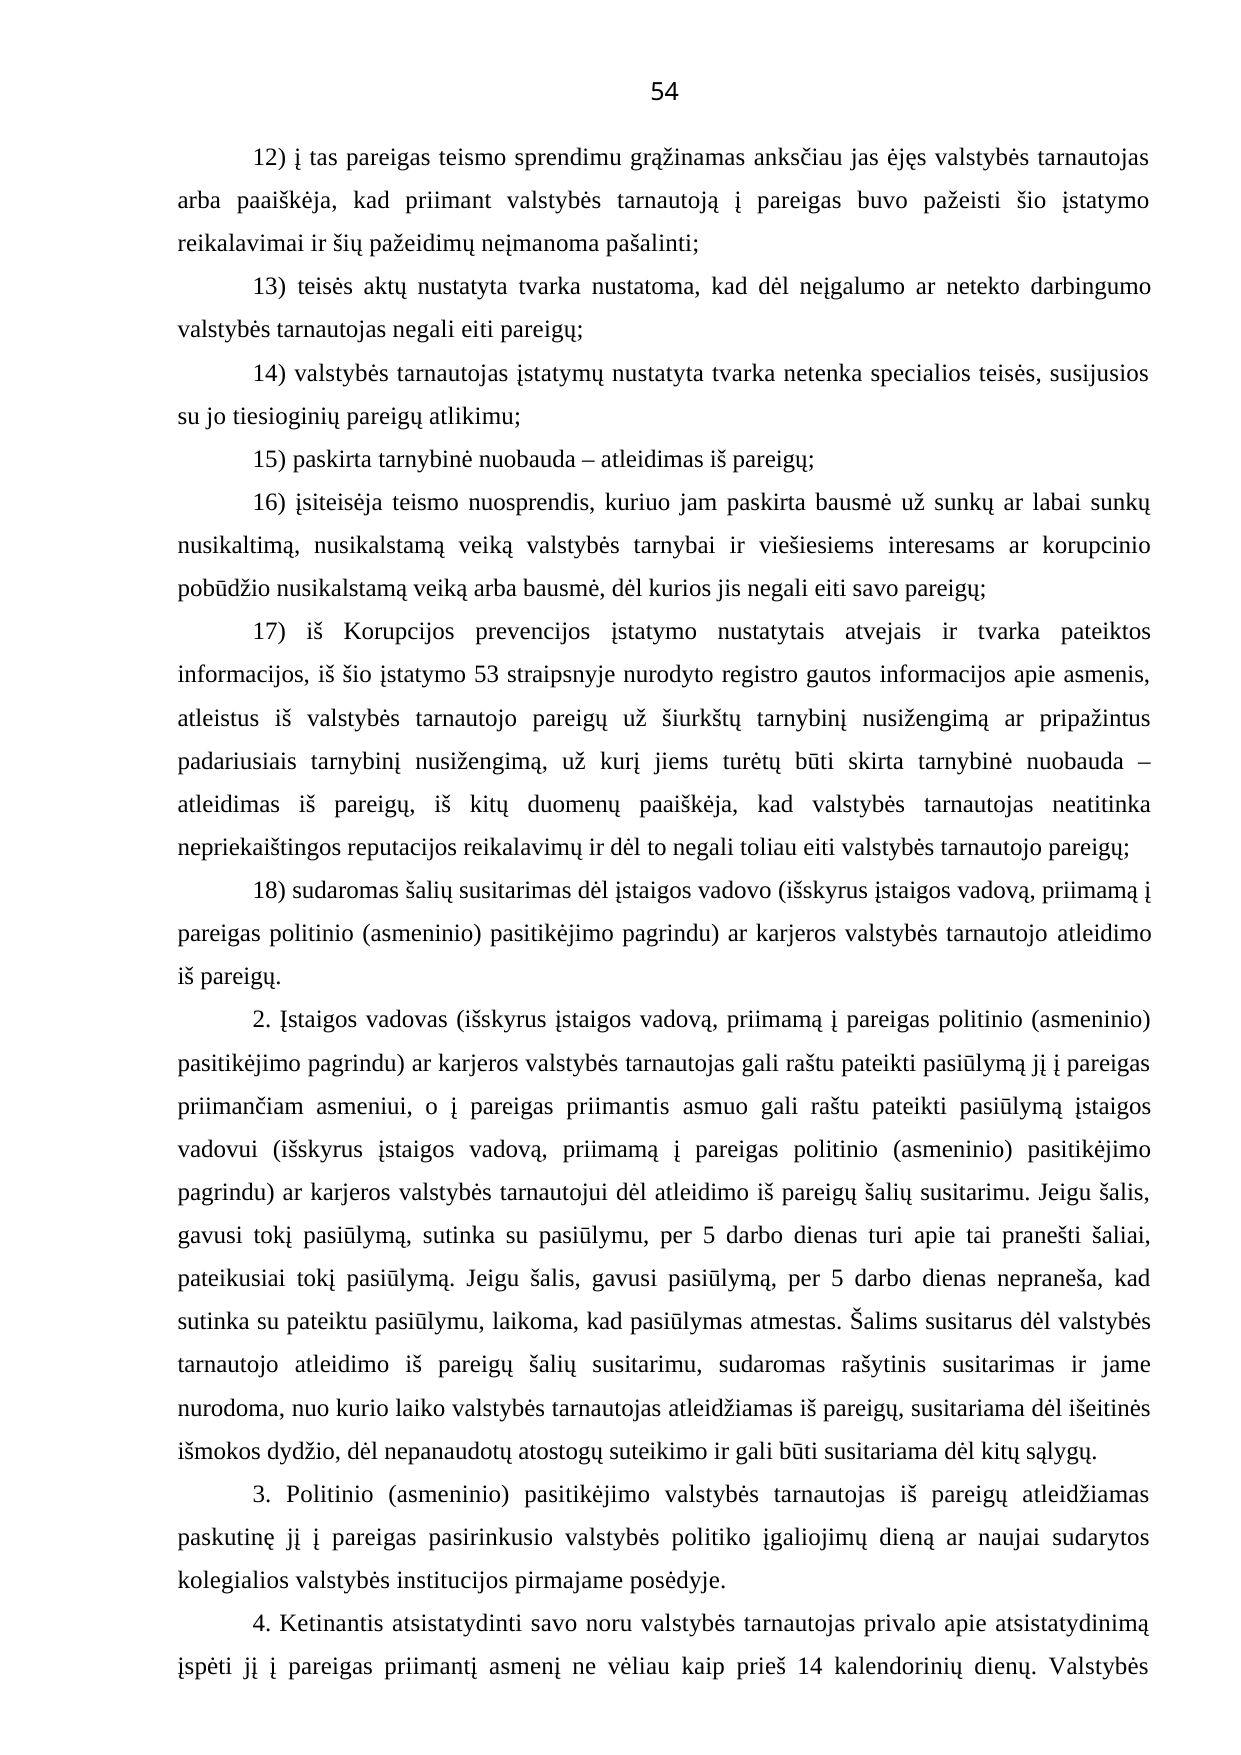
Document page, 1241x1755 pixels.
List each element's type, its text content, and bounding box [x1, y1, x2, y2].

text 4. Ketinantis atsistatydinti savo noru valstybės tarnautojas privalo apie atsistatydinimą įspėti jį į pareigas priimantį asmenį ne vėliau kaip prieš 14 kalendorinių dienų. Valstybės [177, 1608, 1152, 1680]
text 17) iš Korupcijos prevencijos įstatymo nustatytais atvejais ir tvarka pateiktos informacijos, iš šio įstatymo 53 straipsnyje nurodyto registro gautos informacijos apie asmenis, atleistus iš valstybės tarnautojo pareigų už šiurkštų tarnybinį nusižengimą ar pripažintus padariusiais tarnybinį nusižengimą, už kurį jiems turėtų būti skirta tarnybinė nuobauda – atleidimas iš pareigų, iš kitų duomenų paaiškėja, kad valstybės tarnautojas neatitinka nepriekaištingos reputacijos reikalavimų ir dėl to negali toliau eiti valstybės tarnautojo pareigų; [177, 616, 1152, 861]
text 15) paskirta tarnybinė nuobauda – atleidimas iš pareigų; [177, 444, 1152, 473]
text 12) į tas pareigas teismo sprendimu grąžinamas anksčiau jas ėjęs valstybės tarnautojas arba paaiškėja, kad priimant valstybės tarnautoją į pareigas buvo pažeisti šio įstatymo reikalavimai ir šių pažeidimų neįmanoma pašalinti; [177, 142, 1152, 257]
text 13) teisės aktų nustatyta tvarka nustatoma, kad dėl neįgalumo ar netekto darbingumo valstybės tarnautojas negali eiti pareigų; [177, 271, 1152, 343]
text 3. Politinio (asmeninio) pasitikėjimo valstybės tarnautojas iš pareigų atleidžiamas paskutinę jį į pareigas pasirinkusio valstybės politiko įgaliojimų dieną ar naujai sudarytos kolegialios valstybės institucijos pirmajame posėdyje. [177, 1479, 1152, 1594]
text 2. Įstaigos vadovas (išskyrus įstaigos vadovą, priimamą į pareigas politinio (asmeninio) pasitikėjimo pagrindu) ar karjeros valstybės tarnautojas gali raštu pateikti pasiūlymą jį į pareigas priimančiam asmeniui, o į pareigas priimantis asmuo gali raštu pateikti pasiūlymą įstaigos vadovui (išskyrus įstaigos vadovą, priimamą į pareigas politinio (asmeninio) pasitikėjimo pagrindu) ar karjeros valstybės tarnautojui dėl atleidimo iš pareigų šalių susitarimu. Jeigu šalis, gavusi tokį pasiūlymą, sutinka su pasiūlymu, per 5 darbo dienas turi apie tai pranešti šaliai, pateikusiai tokį pasiūlymą. Jeigu šalis, gavusi pasiūlymą, per 5 darbo dienas nepraneša, kad sutinka su pateiktu pasiūlymu, laikoma, kad pasiūlymas atmestas. Šalims susitarus dėl valstybės tarnautojo atleidimo iš pareigų šalių susitarimu, sudaromas rašytinis susitarimas ir jame nurodoma, nuo kurio laiko valstybės tarnautojas atleidžiamas iš pareigų, susitariama dėl išeitinės išmokos dydžio, dėl nepanaudotų atostogų suteikimo ir gali būti susitariama dėl kitų sąlygų. [177, 1004, 1152, 1464]
text 18) sudaromas šalių susitarimas dėl įstaigos vadovo (išskyrus įstaigos vadovą, priimamą į pareigas politinio (asmeninio) pasitikėjimo pagrindu) ar karjeros valstybės tarnautojo atleidimo iš pareigų. [177, 875, 1152, 990]
text 16) įsiteisėja teismo nuosprendis, kuriuo jam paskirta bausmė už sunkų ar labai sunkų nusikaltimą, nusikalstamą veiką valstybės tarnybai ir viešiesiems interesams ar korupcinio pobūdžio nusikalstamą veiką arba bausmė, dėl kurios jis negali eiti savo pareigų; [177, 487, 1152, 602]
text 14) valstybės tarnautojas įstatymų nustatyta tvarka netenka specialios teisės, susijusios su jo tiesioginių pareigų atlikimu; [177, 358, 1152, 429]
